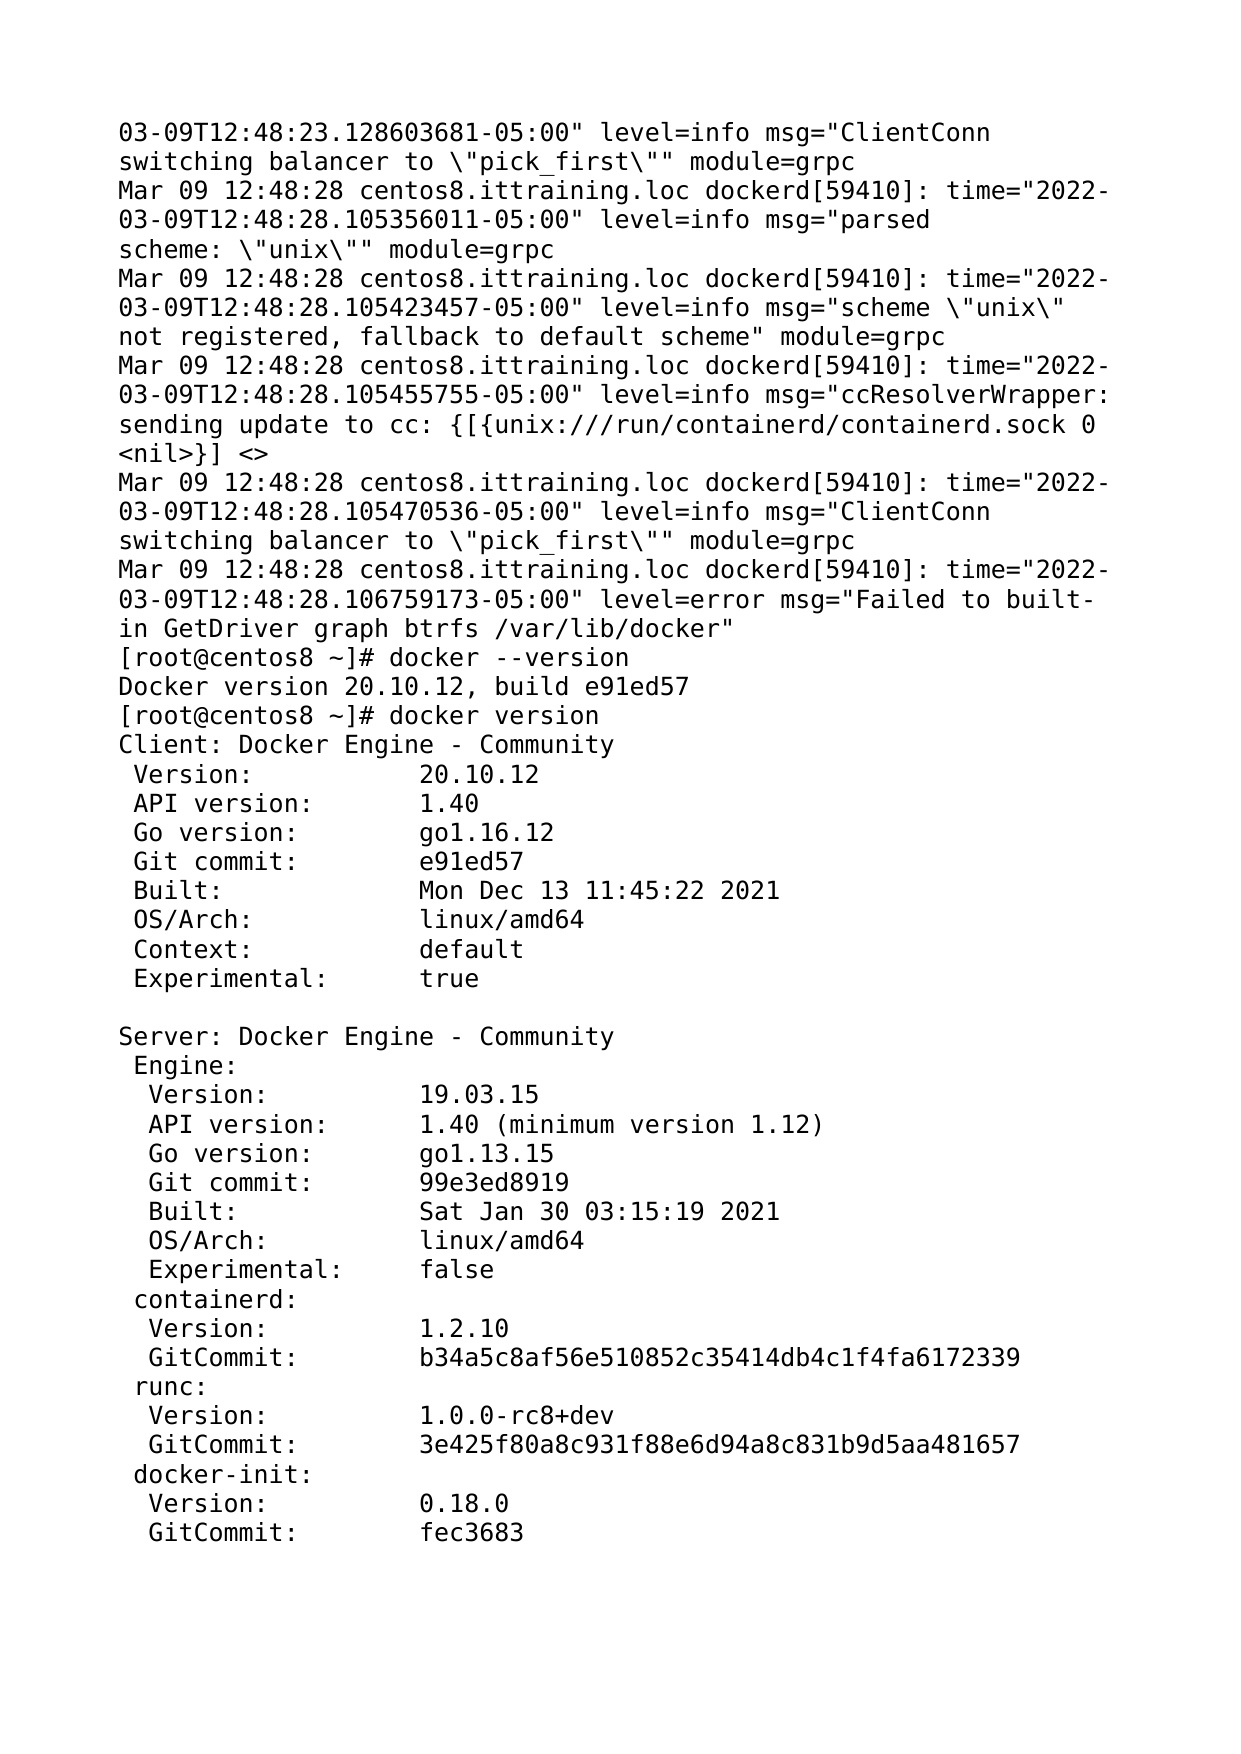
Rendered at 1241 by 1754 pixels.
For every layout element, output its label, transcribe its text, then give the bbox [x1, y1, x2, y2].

text 03-09T12:48:23.128603681-05:00" level=info msg="ClientConn switching balancer to \"pick_first\"" module=grpc Mar 09 12:48:28 centos8.ittraining.loc dockerd[59410]: time="2022-03-09T12:48:28.105356011-05:00" level=info msg="parsed scheme: \"unix\"" module=grpc Mar 09 12:48:28 centos8.ittraining.loc dockerd[59410]: time="2022-03-09T12:48:28.105423457-05:00" level=info msg="scheme \"unix\" not registered, fallback to default scheme" module=grpc Mar 09 12:48:28 centos8.ittraining.loc dockerd[59410]: time="2022-03-09T12:48:28.105455755-05:00" level=info msg="ccResolverWrapper: sending update to cc: {[{unix:///run/containerd/containerd.sock 0 <nil>}] <> Mar 09 12:48:28 centos8.ittraining.loc dockerd[59410]: time="2022-03-09T12:48:28.105470536-05:00" level=info msg="ClientConn switching balancer to \"pick_first\"" module=grpc Mar 09 12:48:28 centos8.ittraining.loc dockerd[59410]: time="2022-03-09T12:48:28.106759173-05:00" level=error msg="Failed to built-in GetDriver graph btrfs /var/lib/docker" [root@centos8 ~]# docker --version Docker version 20.10.12, build e91ed57 [root@centos8 ~]# docker version Client: Docker Engine - Community Version: 20.10.12 API version: 1.40 Go version: go1.16.12 Git commit: e91ed57 Built: Mon Dec 13 11:45:22 2021 OS/Arch: linux/amd64 Context: default Experimental: true Server: Docker Engine - Community Engine: Version: 19.03.15 API version: 1.40 (minimum version 1.12) Go version: go1.13.15 Git commit: 99e3ed8919 Built: Sat Jan 30 03:15:19 2021 OS/Arch: linux/amd64 Experimental: false containerd: Version: 1.2.10 GitCommit: b34a5c8af56e510852c35414db4c1f4fa6172339 runc: Version: 1.0.0-rc8+dev GitCommit: 3e425f80a8c931f88e6d94a8c831b9d5aa481657 docker-init: Version: 0.18.0 GitCommit: fec3683 [118, 118, 1122, 1547]
